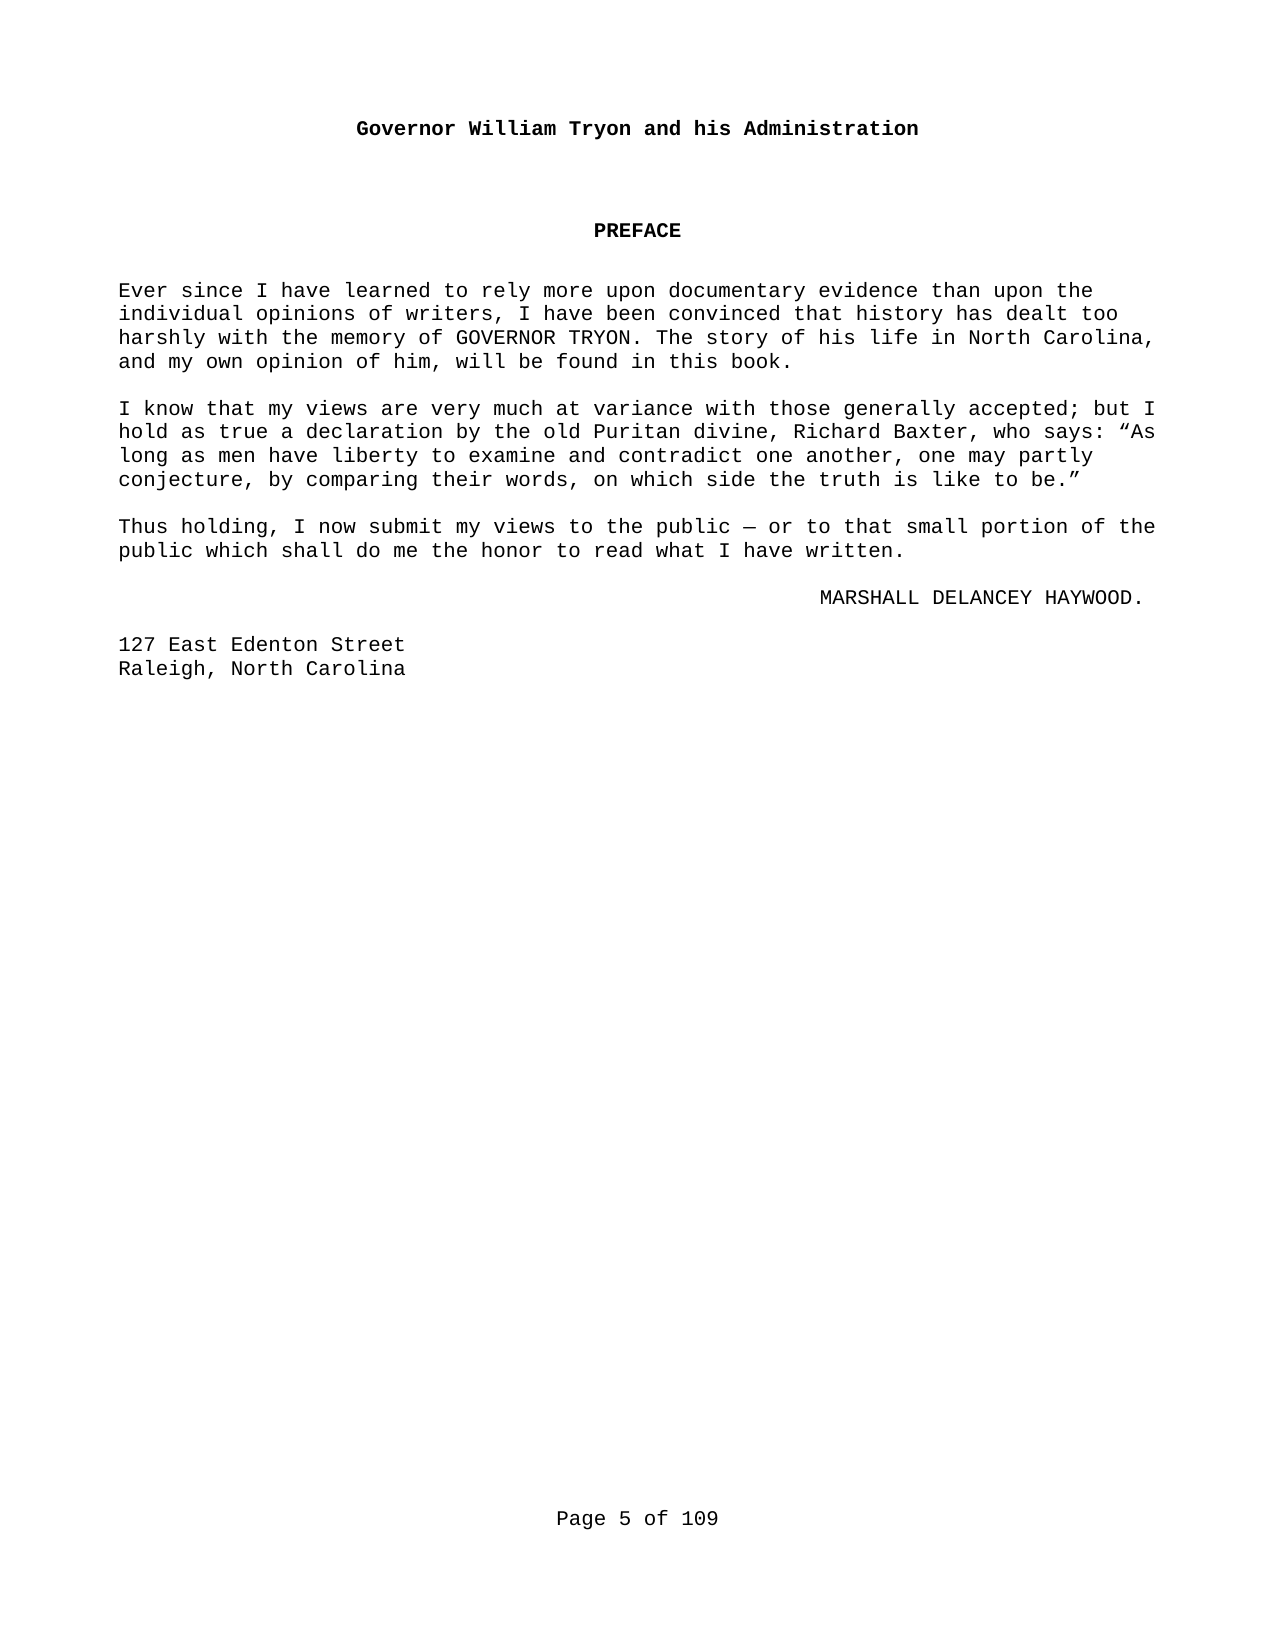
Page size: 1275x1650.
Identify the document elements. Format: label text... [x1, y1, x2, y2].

subtitle PREFACE [118, 220, 1157, 243]
text I know that my views are very much at variance with those generally accepted; but I hold as true a declaration by the old Puritan divine, Richard Baxter, who says: “As long as men have liberty to examine and contradict one another, one may partly conjecture, by comparing their words, on which side the truth is like to be.” [118, 398, 1157, 492]
text Raleigh, North Carolina [118, 658, 1157, 682]
text Thus holding, I now submit my views to the public — or to that small portion of the public which shall do me the honor to read what I have written. [118, 516, 1157, 563]
text Ever since I have learned to rely more upon documentary evidence than upon the individual opinions of writers, I have been convinced that history has dealt too harshly with the memory of GOVERNOR TRYON. The story of his life in North Carolina, and my own opinion of him, will be found in this book. [118, 280, 1157, 374]
text 127 East Edenton Street [118, 634, 1157, 658]
text MARSHALL DELANCEY HAYWOOD. [118, 587, 1157, 611]
